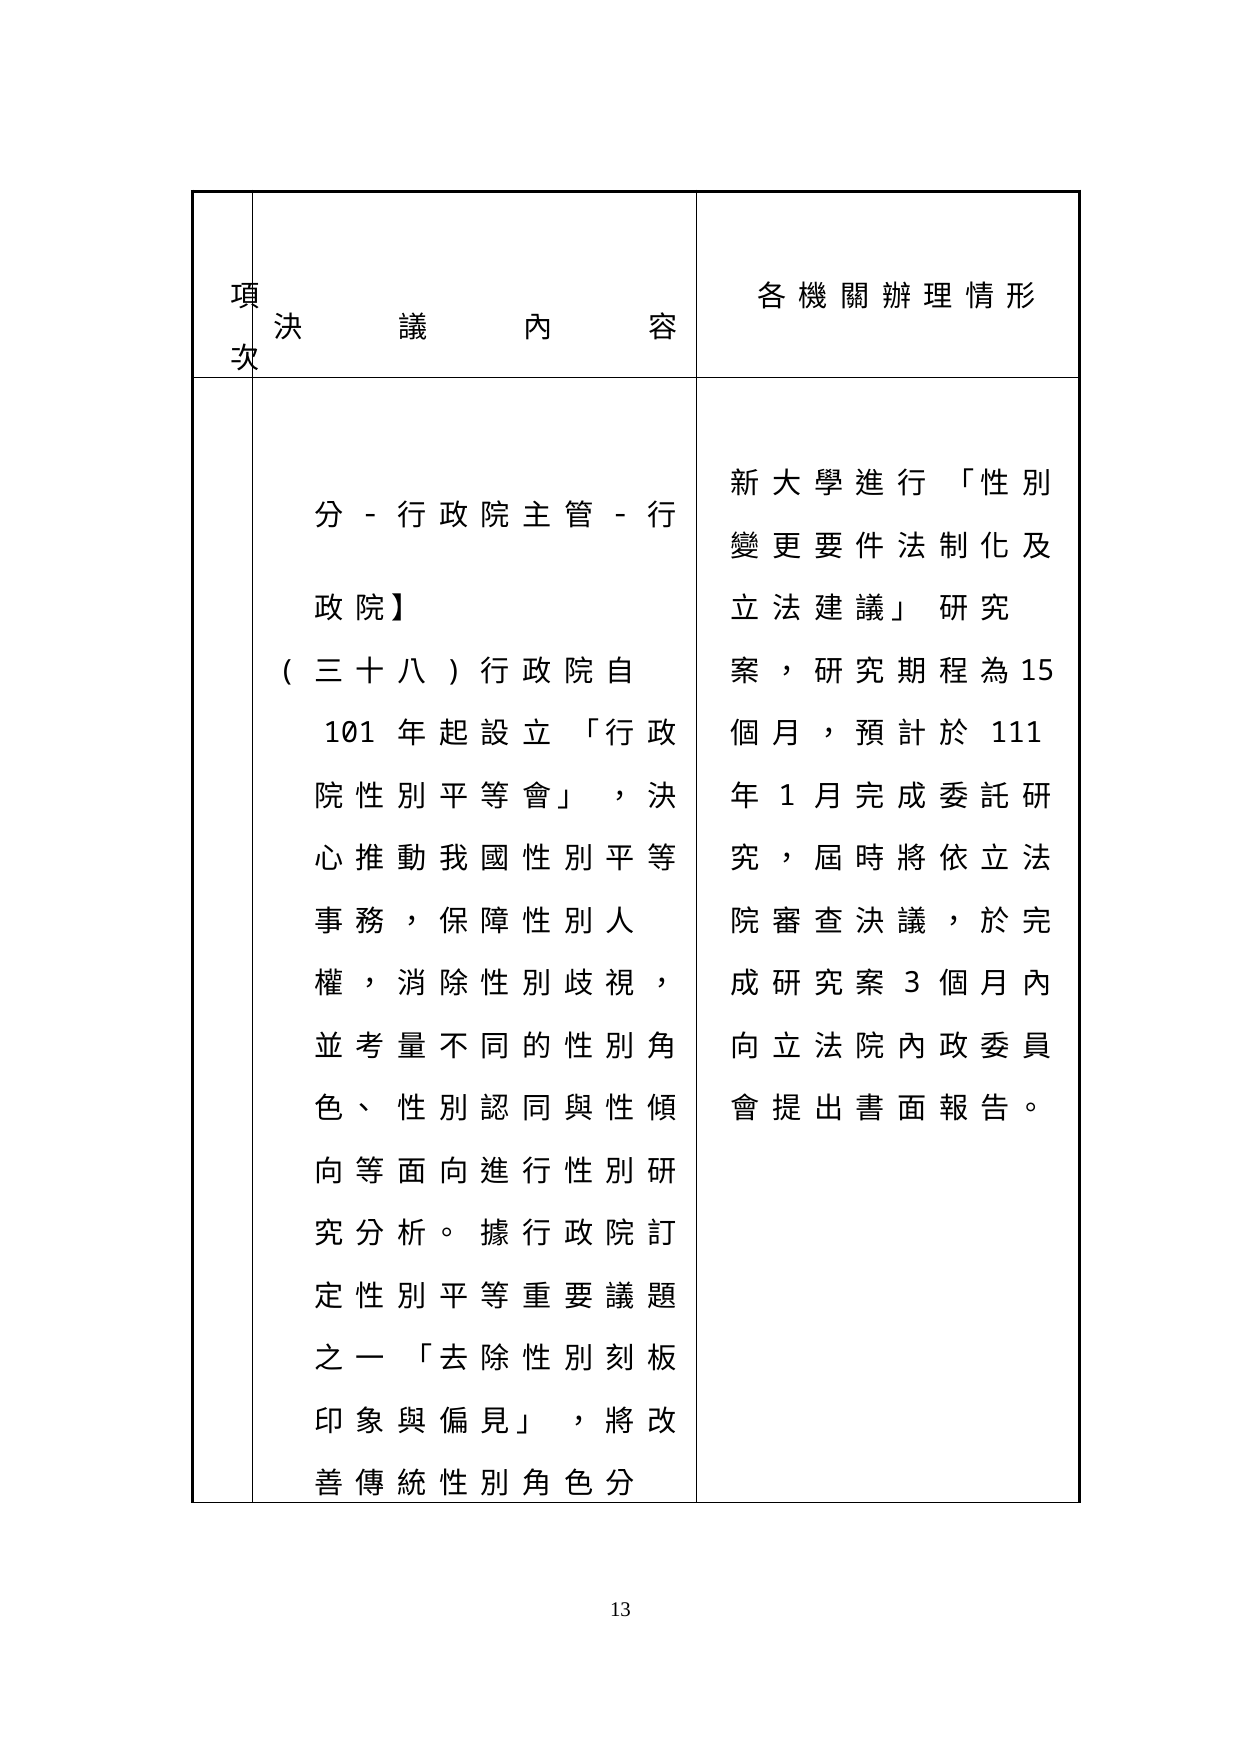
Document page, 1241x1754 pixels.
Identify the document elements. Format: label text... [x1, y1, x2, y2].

table_cell 新大學進行「性別變更要件法制化及立法建議」研究案，研究期程為15個月，預計於111年1月完成委託研究，屆時將依立法院審查決議，於完成研究案3個月內向立法院內政委員會提出書面報告。 [697, 378, 1078, 1502]
table_header 項次 [194, 193, 252, 377]
table_cell 【內政委員會-歲出部分-行政院主管-行政院】 (三十八)行政院自101年起設立「行政院性別平等會」，決心推動我國性別平等事務，保障性別人權，消除性別歧視，並考量不同的性別角色、性別認同與性傾向等面向進行性別研究分析。據行政院訂定性別平等重要議題之一「去除性別刻板印象與偏見」，將改善傳統性別角色分工，並針對多元性別者及多元家庭型態加強支持。然目前我國行政機關針對性別之定義，仍以「生理性別（性器官）」進行區分，且針對性別變更一事，至今仍未有明確法律規定，僅以內政部函釋（如內政部97年11月3日內授中戶字第0970066240號令、內政部106年8月10日台內戶字第10604286562號函）進行相關規範，強制規定跨性別者必須動用手術摘除相關性器官才得以變更身分證性別，然其所謂的「變性手術」不僅手術費價格昂貴、剝奪當事人自然生育權利，也將造成術後併發症及必須終身服藥等足以危害當事人生命及權益之情形。爰此，請行政院就性別平等角度出發，發揮性別平等會應有之性別意識，針對「跨性別族群」之權益提升進行檢討，考量「跨性別族群」生活實質需求及困難，針對明文規定性別變更事項及「跨性別族群」是否得以免於承受強制手術一事進行可行性評估。請於完成「性別變更要件法制化及立法建議」研究案後3個月內，向立法院內政委員會提出書面報告。 [253, 378, 696, 1502]
table_header 各機關辦理情形 [697, 193, 1078, 377]
table_header 決 議 內 容 [253, 193, 696, 377]
table_cell 3. [194, 378, 252, 1502]
